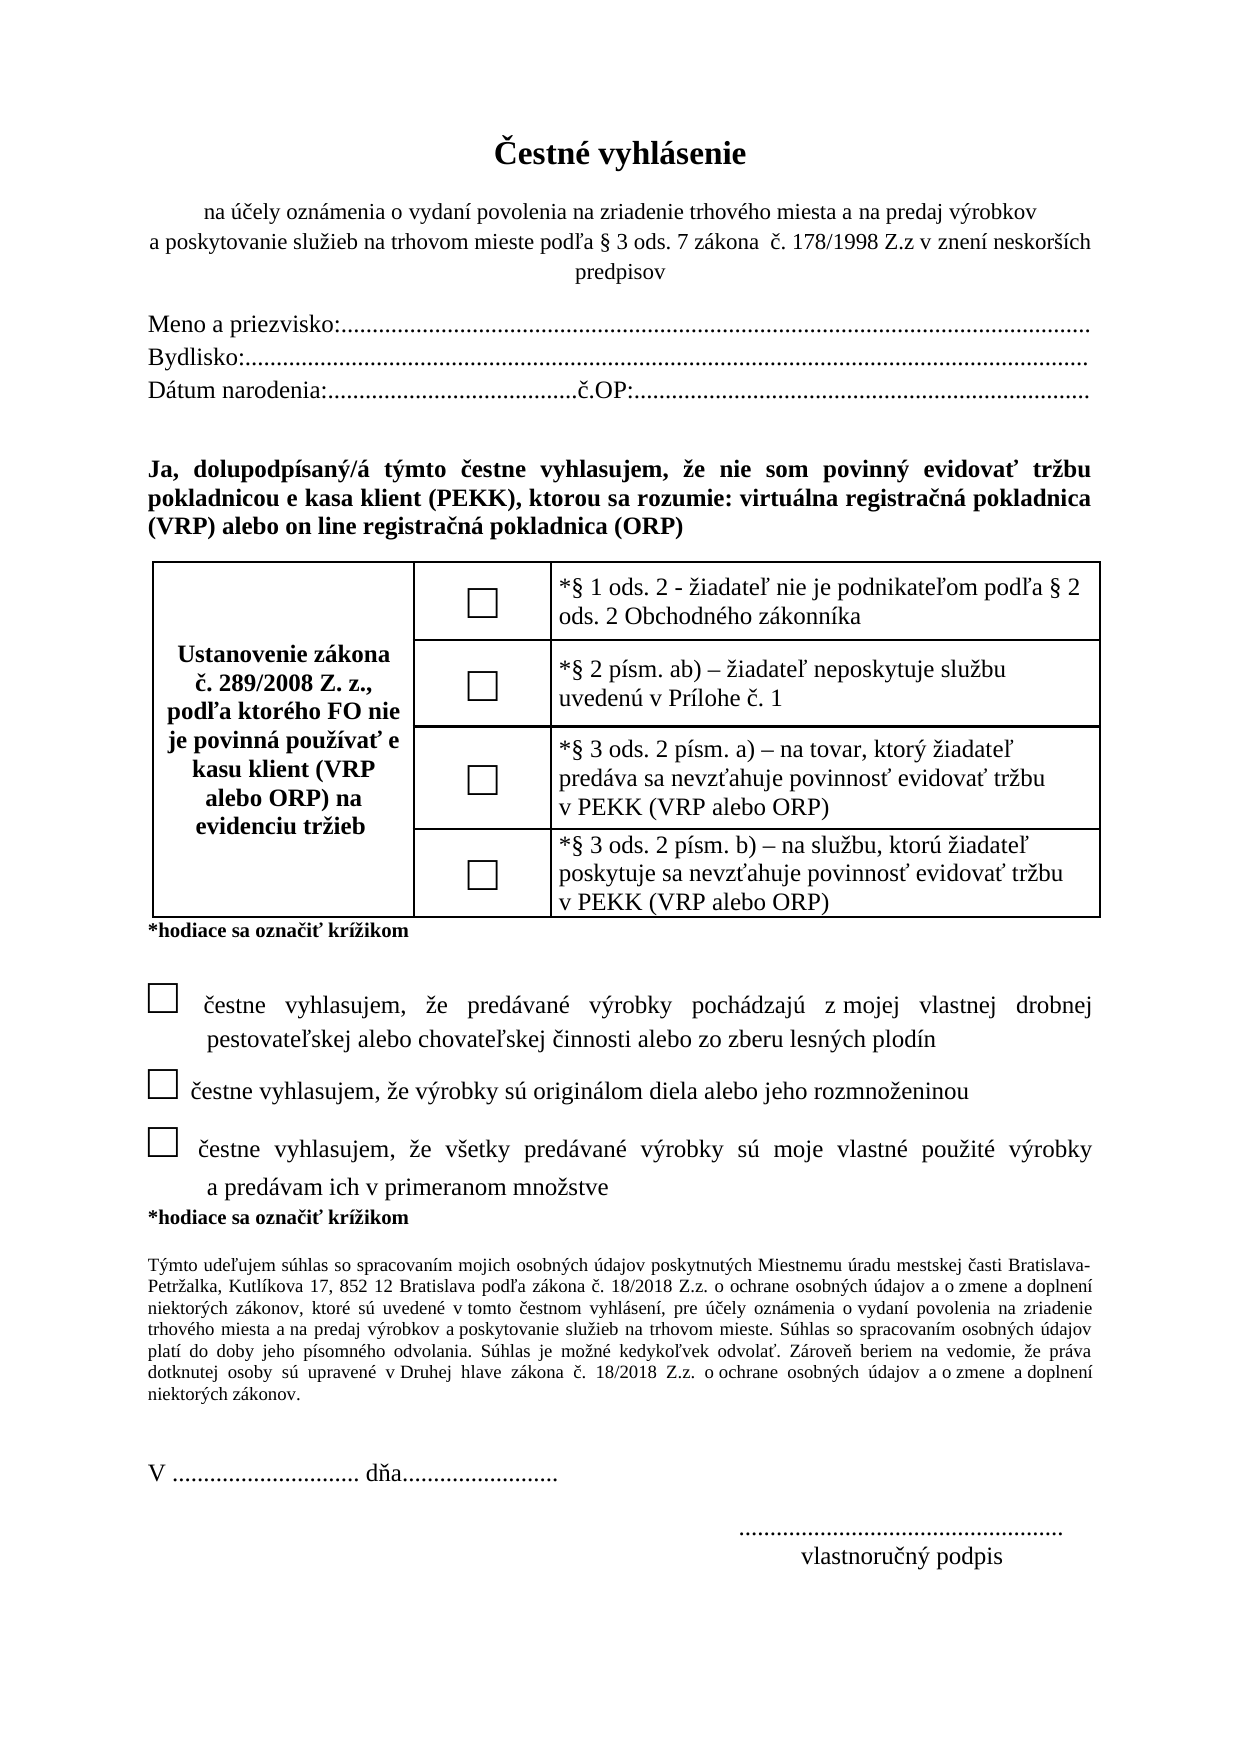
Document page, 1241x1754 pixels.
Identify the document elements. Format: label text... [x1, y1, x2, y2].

text Dátum narodenia:........................................č.OP:......................................................................... [148, 375, 1093, 404]
text □ čestne vyhlasujem, že všetky predávané výrobky sú moje vlastné použité výrobky a predávam ich v primeranom množstve [148, 1110, 1093, 1201]
text na účely oznámenia o vydaní povolenia na zriadenie trhového miesta a na predaj výrobkov a poskytovanie služieb na trhovom mieste podľa § 3 ods. 7 zákona č. 178/1998 Z.z v znení neskorších predpisov [148, 198, 1093, 284]
table_header Ustanovenie zákona č. 289/2008 Z. z., podľa ktorého FO nie je povinná používať e kasu klient (VRP alebo ORP) na evidenciu tržieb [154, 563, 413, 916]
text Bydlisko:....................................................................................................................................... [148, 342, 1093, 371]
text □ čestne vyhlasujem, že predávané výrobky pochádzajú z mojej vlastnej drobnej pestovateľskej alebo chovateľskej činnosti alebo zo zberu lesných plodín [148, 967, 1093, 1053]
table_cell *§ 3 ods. 2 písm. a) – na tovar, ktorý žiadateľ predáva sa nevzťahuje povinnosť evidovať tržbu v PEKK (VRP alebo ORP) [552, 728, 1099, 828]
text *hodiace sa označiť krížikom [148, 918, 1093, 942]
text Meno a priezvisko:........................................................................................................................ [148, 309, 1093, 338]
text V .............................. dňa......................... [148, 1458, 1093, 1487]
text vlastnoručný podpis [738, 1541, 1093, 1570]
table_cell □ [415, 728, 550, 828]
text □ čestne vyhlasujem, že výrobky sú originálom diela alebo jeho rozmnoženinou [148, 1053, 1093, 1110]
text Týmto udeľujem súhlas so spracovaním mojich osobných údajov poskytnutých Miestnemu úradu mestskej časti Bratislava-Petržalka, Kutlíkova 17, 852 12 Bratislava podľa zákona č. 18/2018 Z.z. o ochrane osobných údajov a o zmene a doplnení niektorých zákonov, ktoré sú uvedené v tomto čestnom vyhlásení, pre účely oznámenia o vydaní povolenia na zriadenie trhového miesta a na predaj výrobkov a poskytovanie služieb na trhovom mieste. Súhlas so spracovaním osobných údajov platí do doby jeho písomného odvolania. Súhlas je možné kedykoľvek odvolať. Zároveň beriem na vedomie, že práva dotknutej osoby sú upravené v Druhej hlave zákona č. 18/2018 Z.z. o ochrane osobných údajov a o zmene a doplnení niektorých zákonov. [148, 1253, 1093, 1404]
table_cell □ [415, 641, 550, 725]
table_cell *§ 3 ods. 2 písm. b) – na službu, ktorú žiadateľ poskytuje sa nevzťahuje povinnosť evidovať tržbu v PEKK (VRP alebo ORP) [552, 830, 1099, 916]
text *hodiace sa označiť krížikom [148, 1205, 1093, 1229]
table_header *§ 1 ods. 2 - žiadateľ nie je podnikateľom podľa § 2 ods. 2 Obchodného zákonníka [552, 563, 1099, 639]
text Ja, dolupodpísaný/á týmto čestne vyhlasujem, že nie som povinný evidovať tržbu pokladnicou e kasa klient (PEKK), ktorou sa rozumie: virtuálna registračná pokladnica (VRP) alebo on line registračná pokladnica (ORP) [148, 454, 1093, 540]
table_cell □ [415, 830, 550, 916]
table_header □ [415, 563, 550, 639]
table_cell *§ 2 písm. ab) – žiadateľ neposkytuje službu uvedenú v Prílohe č. 1 [552, 641, 1099, 725]
text Čestné vyhlásenie [148, 133, 1093, 171]
text .................................................... [738, 1512, 1093, 1541]
